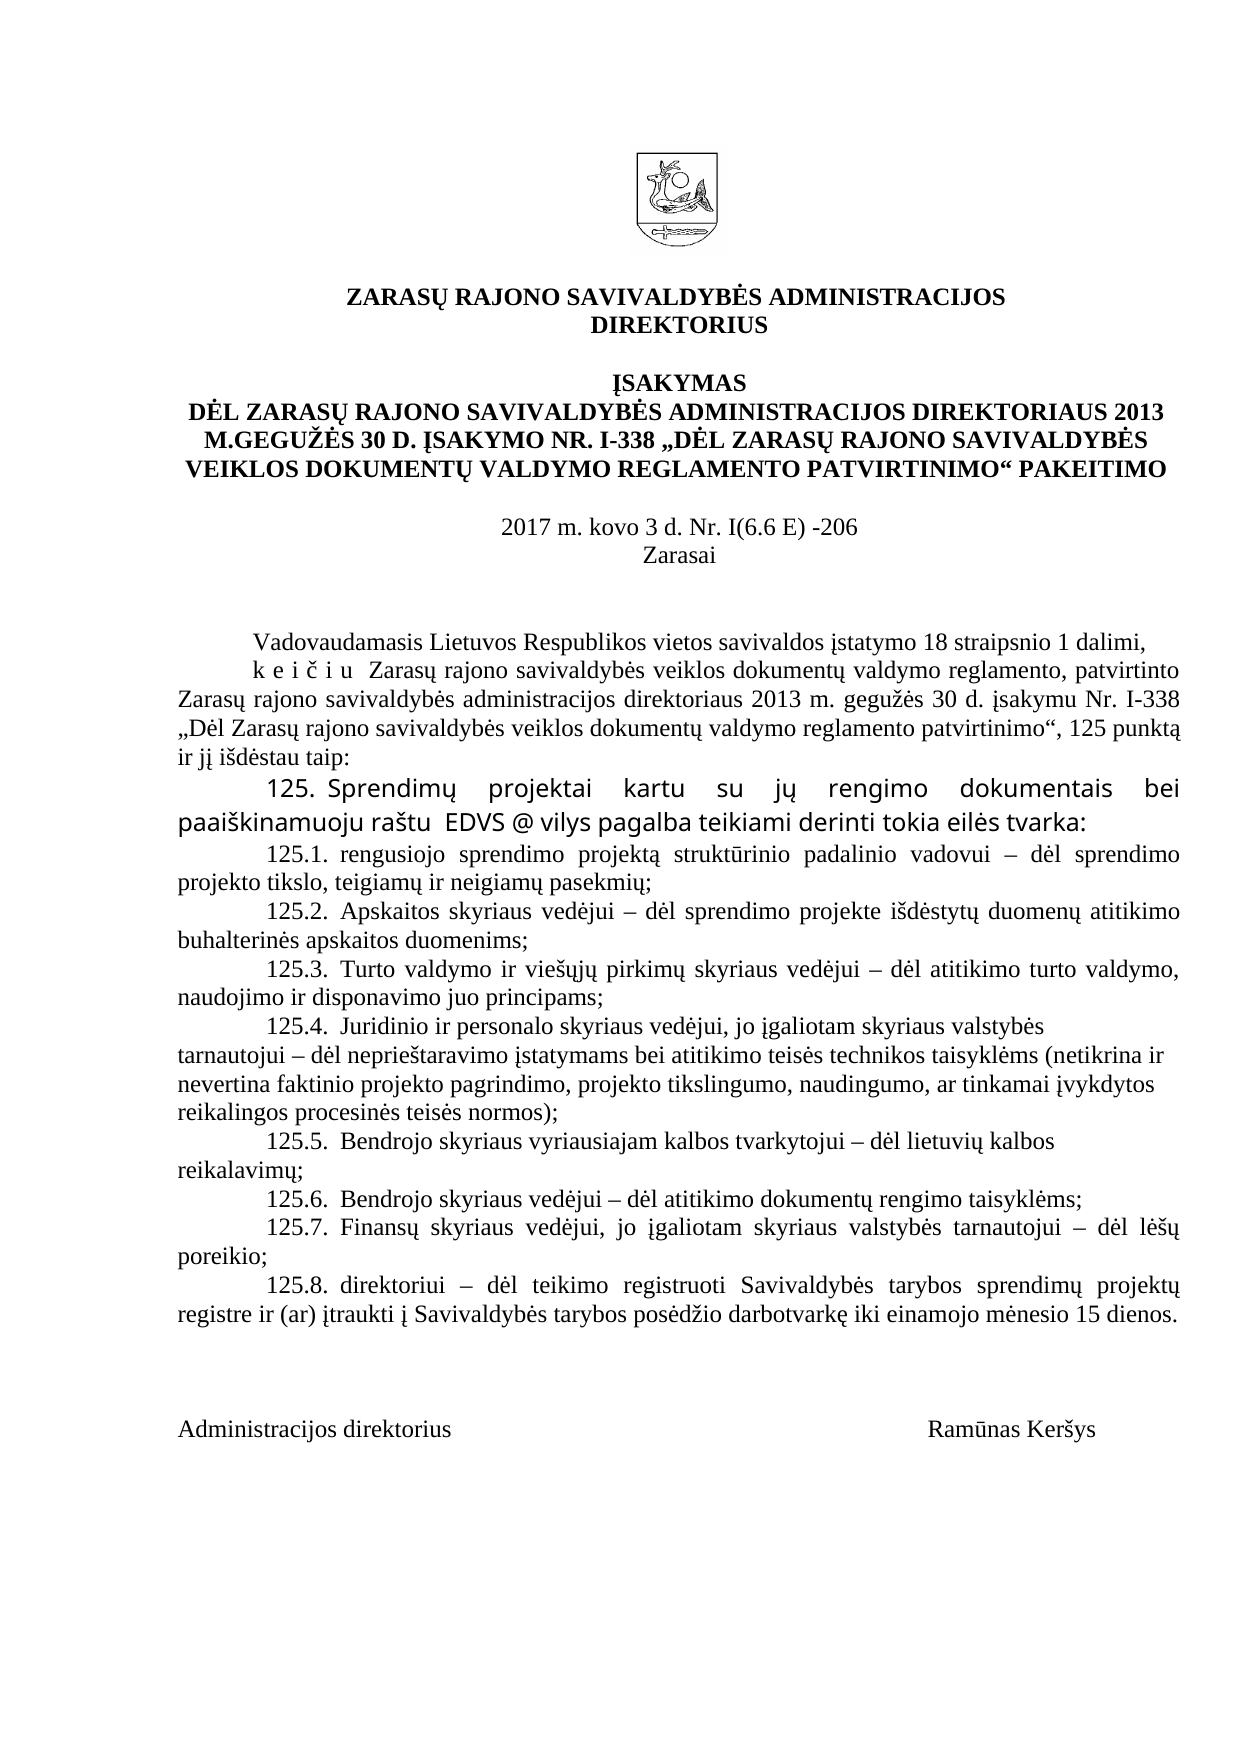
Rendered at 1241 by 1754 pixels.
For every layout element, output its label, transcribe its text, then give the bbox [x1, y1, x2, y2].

text 125.3. Turto valdymo ir viešųjų pirkimų skyriaus vedėjui – dėl atitikimo turto valdymo, naudojimo ir disponavimo juo principams; [177, 954, 1181, 1011]
text 125.5. Bendrojo skyriaus vyriausiajam kalbos tvarkytojui – dėl lietuvių kalbos reikalavimų; [177, 1126, 1181, 1184]
text 125.1. rengusiojo sprendimo projektą struktūrinio padalinio vadovui – dėl sprendimo projekto tikslo, teigiamų ir neigiamų pasekmių; [177, 839, 1181, 896]
text 125.6. Bendrojo skyriaus vedėjui – dėl atitikimo dokumentų rengimo taisyklėms; [177, 1184, 1181, 1212]
text Administracijos direktorius Ramūnas Keršys [177, 1414, 1181, 1442]
text Zarasų rajono savivaldybėS ADMINISTRacijos [177, 282, 1181, 311]
text 125.2. Apskaitos skyriaus vedėjui – dėl sprendimo projekte išdėstytų duomenų atitikimo buhalterinės apskaitos duomenims; [177, 896, 1181, 954]
text k e i č i u Zarasų rajono savivaldybės veiklos dokumentų valdymo reglamento, patvirtinto Zarasų rajono savivaldybės administracijos direktoriaus 2013 m. gegužės 30 d. įsakymu Nr. I-338 „Dėl Zarasų rajono savivaldybės veiklos dokumentų valdymo reglamento patvirtinimo“, 125 punktą ir jį išdėstau taip: [177, 656, 1181, 771]
text dėl Zarasų rajono savivaldybės administracijos direktoriaus 2013 m.gegužės 30 d. įsakymo Nr. I-338 „Dėl Zarasų rajono savivaldybės veiklos dokumentų valdymo reglamento patvirtinimo“ pakeitimo [171, 397, 1181, 483]
text direktorius [177, 311, 1181, 339]
text 125.7. Finansų skyriaus vedėjui, jo įgaliotam skyriaus valstybės tarnautojui – dėl lėšų poreikio; [177, 1212, 1181, 1270]
text 125.8. direktoriui – dėl teikimo registruoti Savivaldybės tarybos sprendimų projektų registre ir (ar) įtraukti į Savivaldybės tarybos posėdžio darbotvarkę iki einamojo mėnesio 15 dienos. [177, 1270, 1181, 1327]
text ĮSAKYMAS [177, 368, 1181, 397]
text Vadovaudamasis Lietuvos Respublikos vietos savivaldos įstatymo 18 straipsnio 1 dalimi, [177, 627, 1181, 656]
text Zarasai [177, 541, 1181, 569]
text 125.4. Juridinio ir personalo skyriaus vedėjui, jo įgaliotam skyriaus valstybės tarnautojui – dėl neprieštaravimo įstatymams bei atitikimo teisės technikos taisyklėms (netikrina ir nevertina faktinio projekto pagrindimo, projekto tikslingumo, naudingumo, ar tinkamai įvykdytos reikalingos procesinės teisės normos); [177, 1011, 1181, 1126]
text 2017 m. kovo 3 d. Nr. I(6.6 E) -206 [177, 512, 1181, 541]
text 125. Sprendimų projektai kartu su jų rengimo dokumentais bei paaiškinamuoju raštu EDVS @ vilys pagalba teikiami derinti tokia eilės tvarka: [177, 771, 1181, 839]
